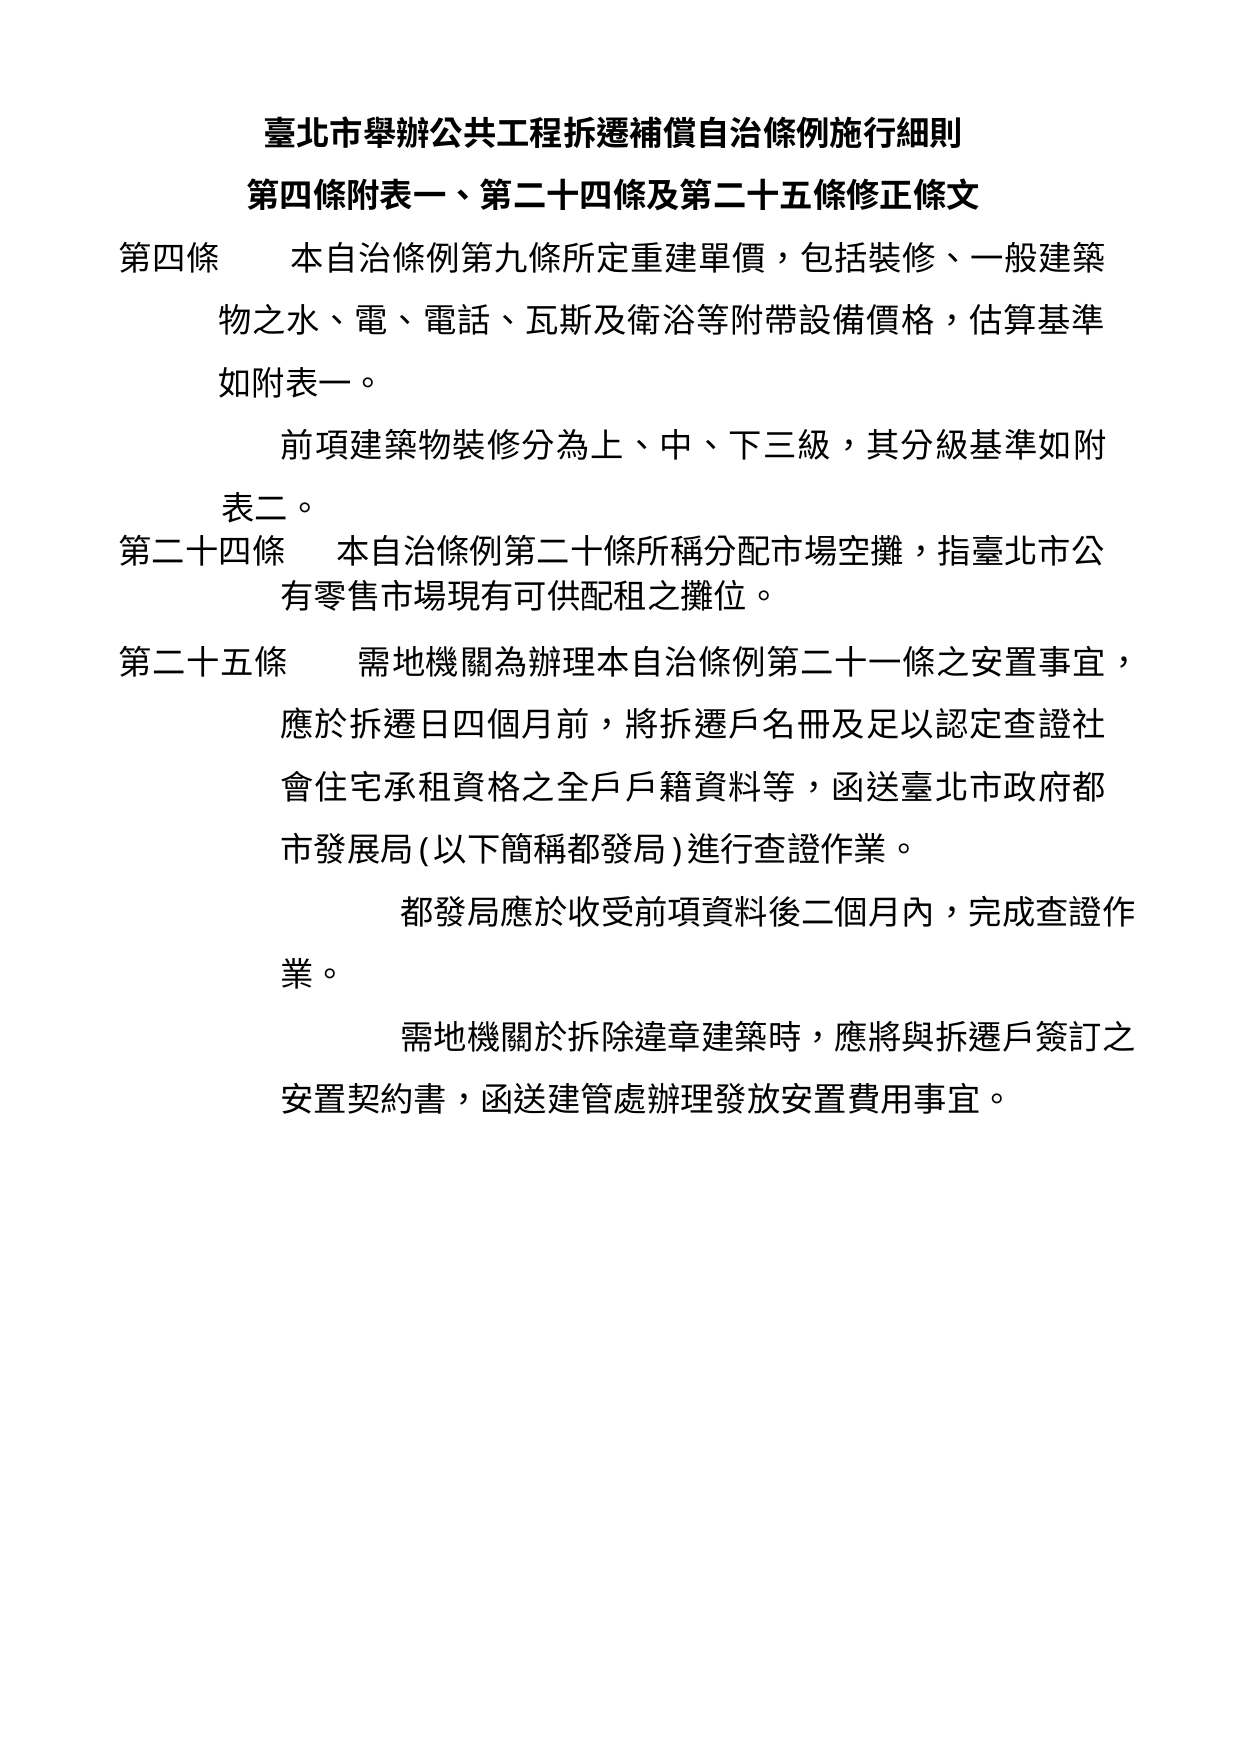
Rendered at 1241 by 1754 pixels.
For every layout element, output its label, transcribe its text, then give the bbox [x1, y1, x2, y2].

text 第四條 本自治條例第九條所定重建單價，包括裝修、一般建築物之水、電、電話、瓦斯及衛浴等附帶設備價格，估算基準如附表一。 [118, 214, 1107, 401]
text 第二十四條 本自治條例第二十條所稱分配市場空攤，指臺北市公有零售市場現有可供配租之攤位。 [118, 526, 1107, 618]
text 臺北市舉辦公共工程拆遷補償自治條例施行細則 [118, 89, 1107, 151]
text 需地機關於拆除違章建築時，應將與拆遷戶簽訂之安置契約書，函送建管處辦理發放安置費用事宜。 [118, 993, 1137, 1118]
text 第二十五條 需地機關為辦理本自治條例第二十一條之安置事宜，應於拆遷日四個月前，將拆遷戶名冊及足以認定查證社會住宅承租資格之全戶戶籍資料等，函送臺北市政府都市發展局(以下簡稱都發局)進行查證作業。 [118, 618, 1107, 868]
text 前項建築物裝修分為上、中、下三級，其分級基準如附表二。 [221, 401, 1107, 526]
text 第四條附表一、第二十四條及第二十五條修正條文 [118, 151, 1107, 214]
text 都發局應於收受前項資料後二個月內，完成查證作業。 [118, 868, 1137, 993]
